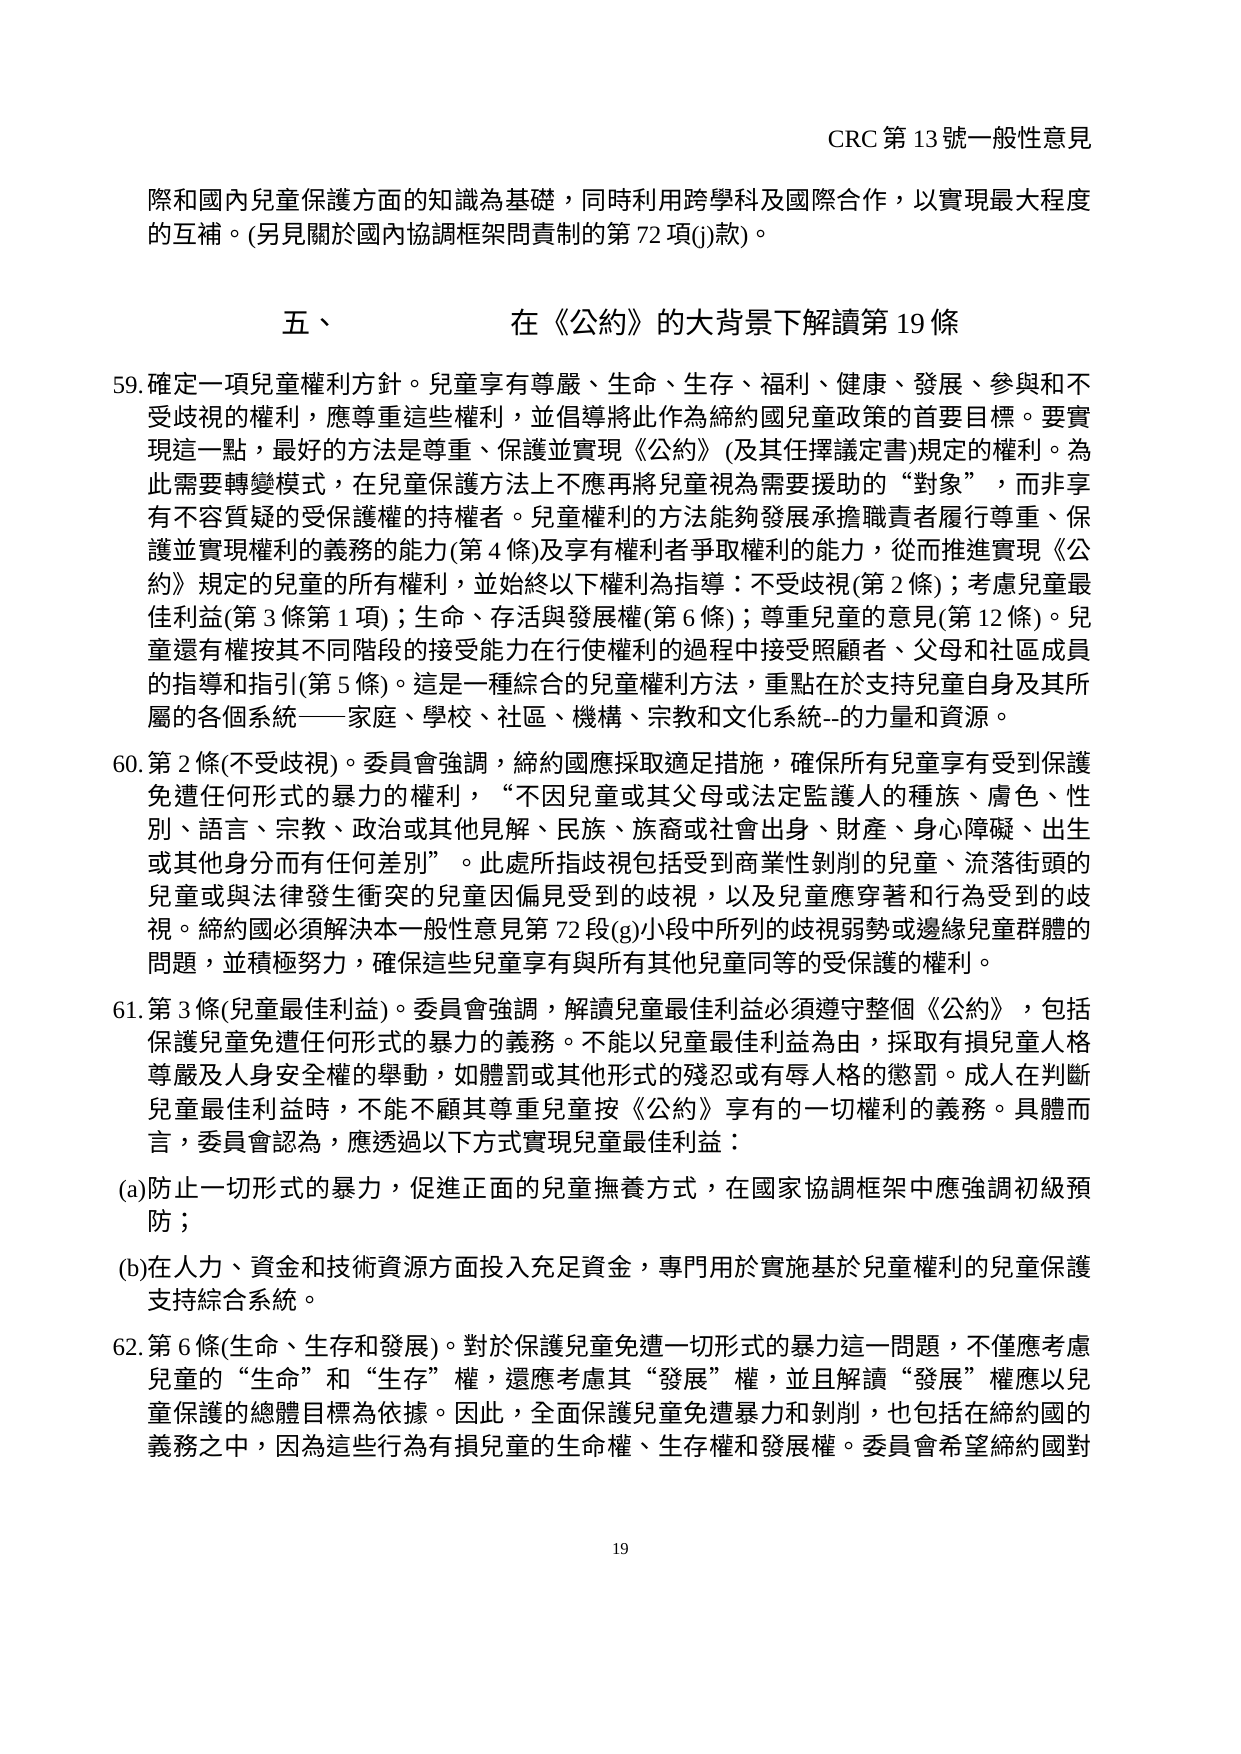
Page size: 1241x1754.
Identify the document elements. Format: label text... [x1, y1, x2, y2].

list 確定一項兒童權利方針。兒童享有尊嚴、生命、生存、福利、健康、發展、參與和不受歧視的權利，應尊重這些權利，並倡導將此作為締約國兒童政策的首要目標。要實現這一點，最好的方法是尊重、保護並實現《公約》(及其任擇議定書)規定的權利。為此需要轉變模式，在兒童保護方法上不應再將兒童視為需要援助的“對象”，而非享有不容質疑的受保護權的持權者。兒童權利的方法能夠發展承擔職責者履行尊重、保護並實現權利的義務的能力(第4條)及享有權利者爭取權利的能力，從而推進實現《公約》規定的兒童的所有權利，並始終以下權利為指導：不受歧視(第2條)；考慮兒童最佳利益(第3條第1項)；生命、存活與發展權(第6條)；尊重兒童的意見(第12條)。兒童還有權按其不同階段的接受能力在行使權利的過程中接受照顧者、父母和社區成員的指導和指引(第5條)。這是一種綜合的兒童權利方法，重點在於支持兒童自身及其所屬的各個系統――家庭、學校、社區、機構、宗教和文化系統--的力量和資源。 [112, 366, 1093, 733]
list 防止一切形式的暴力，促進正面的兒童撫養方式，在國家協調框架中應強調初級預防； [118, 1171, 1093, 1237]
list 在人力、資金和技術資源方面投入充足資金，專門用於實施基於兒童權利的兒童保護支持綜合系統。 [118, 1250, 1093, 1316]
list 第2條(不受歧視)。委員會強調，締約國應採取適足措施，確保所有兒童享有受到保護免遭任何形式的暴力的權利，“不因兒童或其父母或法定監護人的種族、膚色、性別、語言、宗教、政治或其他見解、民族、族裔或社會出身、財產、身心障礙、出生或其他身分而有任何差別”。此處所指歧視包括受到商業性剝削的兒童、流落街頭的兒童或與法律發生衝突的兒童因偏見受到的歧視，以及兒童應穿著和行為受到的歧視。締約國必須解決本一般性意見第72段(g)小段中所列的歧視弱勢或邊緣兒童群體的問題，並積極努力，確保這些兒童享有與所有其他兒童同等的受保護的權利。 [112, 746, 1093, 979]
list 第3條(兒童最佳利益)。委員會強調，解讀兒童最佳利益必須遵守整個《公約》，包括保護兒童免遭任何形式的暴力的義務。不能以兒童最佳利益為由，採取有損兒童人格尊嚴及人身安全權的舉動，如體罰或其他形式的殘忍或有辱人格的懲罰。成人在判斷兒童最佳利益時，不能不顧其尊重兒童按《公約》享有的一切權利的義務。具體而言，委員會認為，應透過以下方式實現兒童最佳利益： [112, 991, 1093, 1158]
list 第6條(生命、生存和發展)。對於保護兒童免遭一切形式的暴力這一問題，不僅應考慮兒童的“生命”和“生存”權，還應考慮其“發展”權，並且解讀“發展”權應以兒童保護的總體目標為依據。因此，全面保護兒童免遭暴力和剝削，也包括在締約國的義務之中，因為這些行為有損兒童的生命權、生存權和發展權。委員會希望締約國對 [112, 1329, 1093, 1462]
text 五、 在《公約》的大背景下解讀第19條 [148, 300, 1093, 341]
list 際和國內兒童保護方面的知識為基礎，同時利用跨學科及國際合作，以實現最大程度的互補。(另見關於國內協調框架問責制的第72項(j)款)。 [112, 183, 1093, 250]
